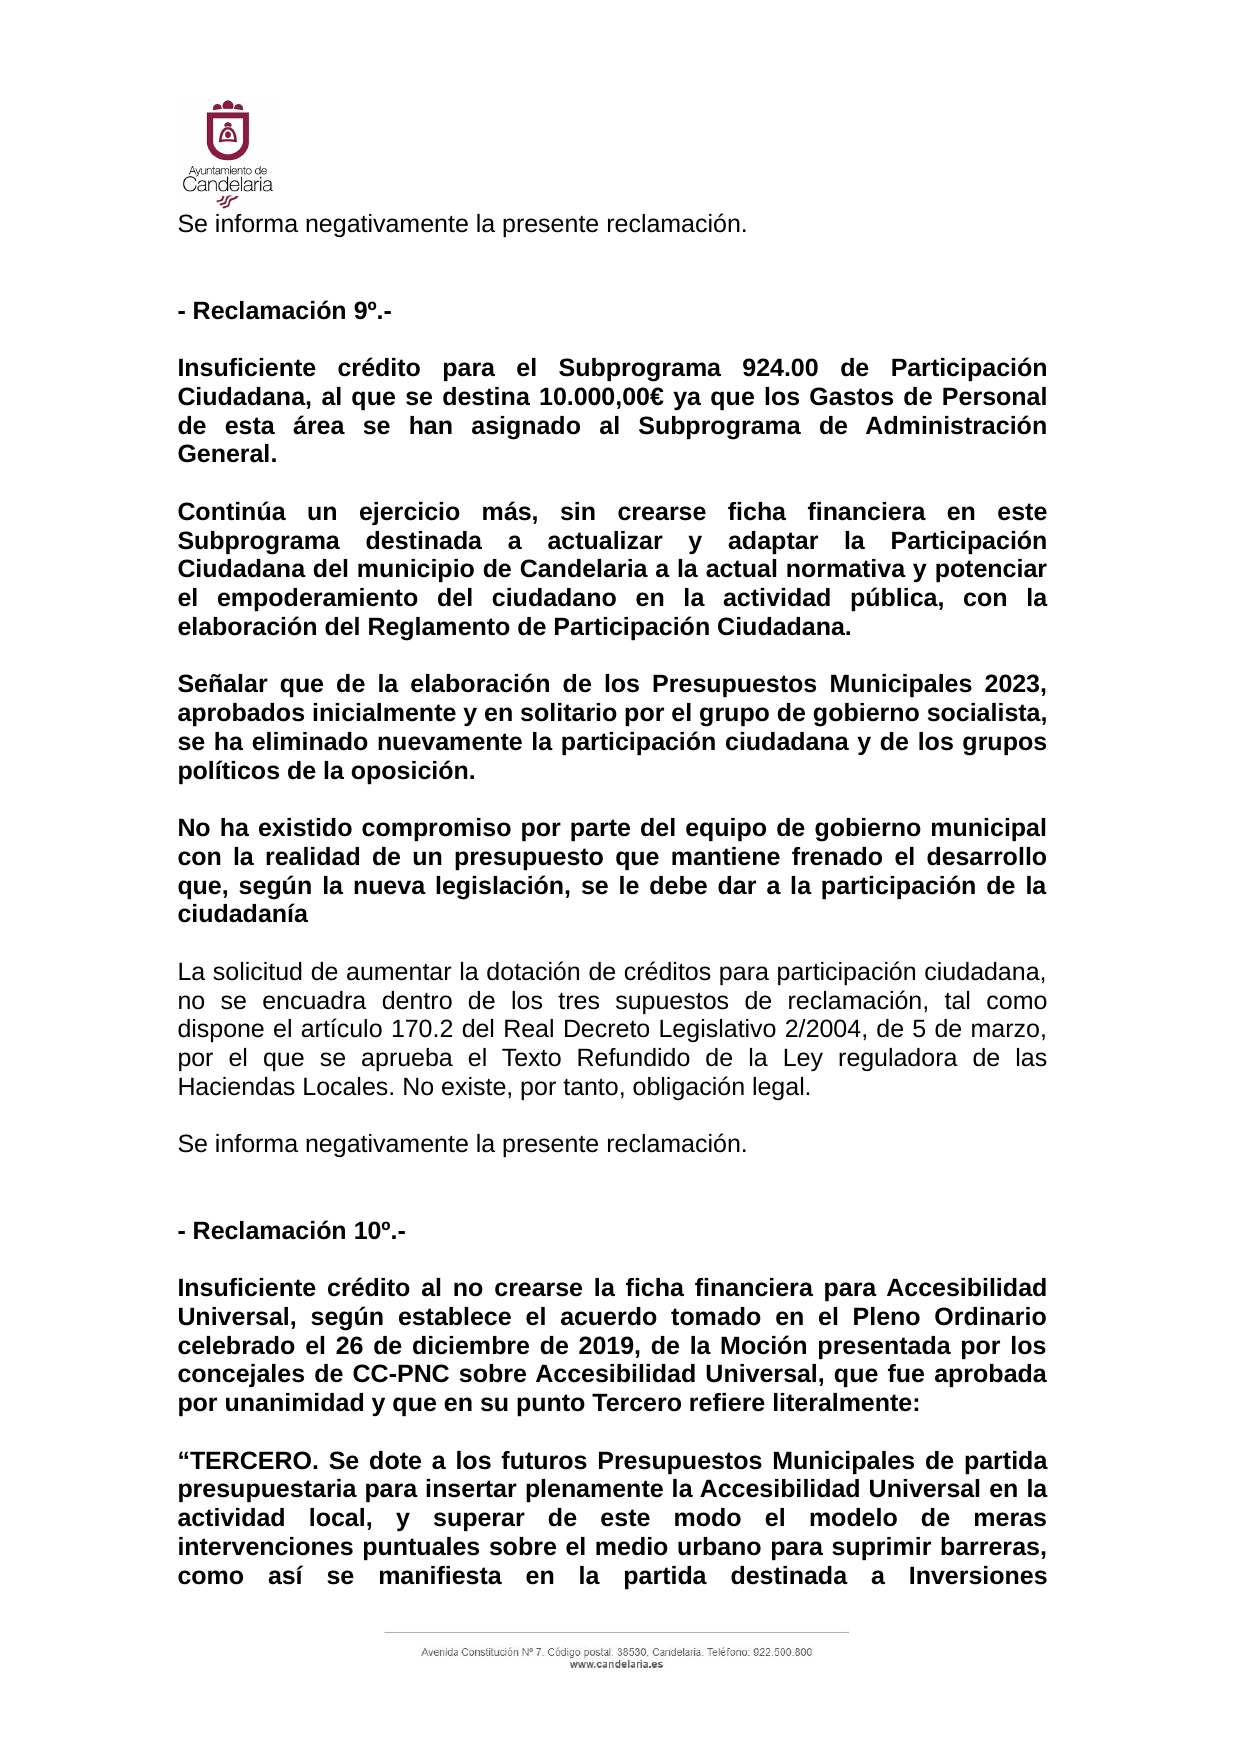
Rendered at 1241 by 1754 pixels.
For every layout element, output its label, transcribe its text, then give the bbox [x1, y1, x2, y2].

text Se informa negativamente la presente reclamación. [177, 1129, 1048, 1158]
text “TERCERO. Se dote a los futuros Presupuestos Municipales de partida presupuestaria para insertar plenamente la Accesibilidad Universal en la actividad local, y superar de este modo el modelo de meras intervenciones puntuales sobre el medio urbano para suprimir barreras, como así se manifiesta en la partida destinada a Inversiones [177, 1446, 1048, 1589]
text - Reclamación 10º.- [177, 1216, 1048, 1244]
text Señalar que de la elaboración de los Presupuestos Municipales 2023, aprobados inicialmente y en solitario por el grupo de gobierno socialista, se ha eliminado nuevamente la participación ciudadana y de los grupos políticos de la oposición. [177, 669, 1048, 784]
text No ha existido compromiso por parte del equipo de gobierno municipal con la realidad de un presupuesto que mantiene frenado el desarrollo que, según la nueva legislación, se le debe dar a la participación de la ciudadanía [177, 813, 1048, 928]
text Continúa un ejercicio más, sin crearse ficha financiera en este Subprograma destinada a actualizar y adaptar la Participación Ciudadana del municipio de Candelaria a la actual normativa y potenciar el empoderamiento del ciudadano en la actividad pública, con la elaboración del Reglamento de Participación Ciudadana. [177, 497, 1048, 641]
text La solicitud de aumentar la dotación de créditos para participación ciudadana, no se encuadra dentro de los tres supuestos de reclamación, tal como dispone el artículo 170.2 del Real Decreto Legislativo 2/2004, de 5 de marzo, por el que se aprueba el Texto Refundido de la Ley reguladora de las Haciendas Locales. No existe, por tanto, obligación legal. [177, 957, 1048, 1101]
text Insuficiente crédito para el Subprograma 924.00 de Participación Ciudadana, al que se destina 10.000,00€ ya que los Gastos de Personal de esta área se han asignado al Subprograma de Administración General. [177, 353, 1048, 468]
text Insuficiente crédito al no crearse la ficha financiera para Accesibilidad Universal, según establece el acuerdo tomado en el Pleno Ordinario celebrado el 26 de diciembre de 2019, de la Moción presentada por los concejales de CC-PNC sobre Accesibilidad Universal, que fue aprobada por unanimidad y que en su punto Tercero refiere literalmente: [177, 1273, 1048, 1417]
text Se informa negativamente la presente reclamación. [177, 209, 1048, 238]
text - Reclamación 9º.- [177, 296, 1048, 324]
